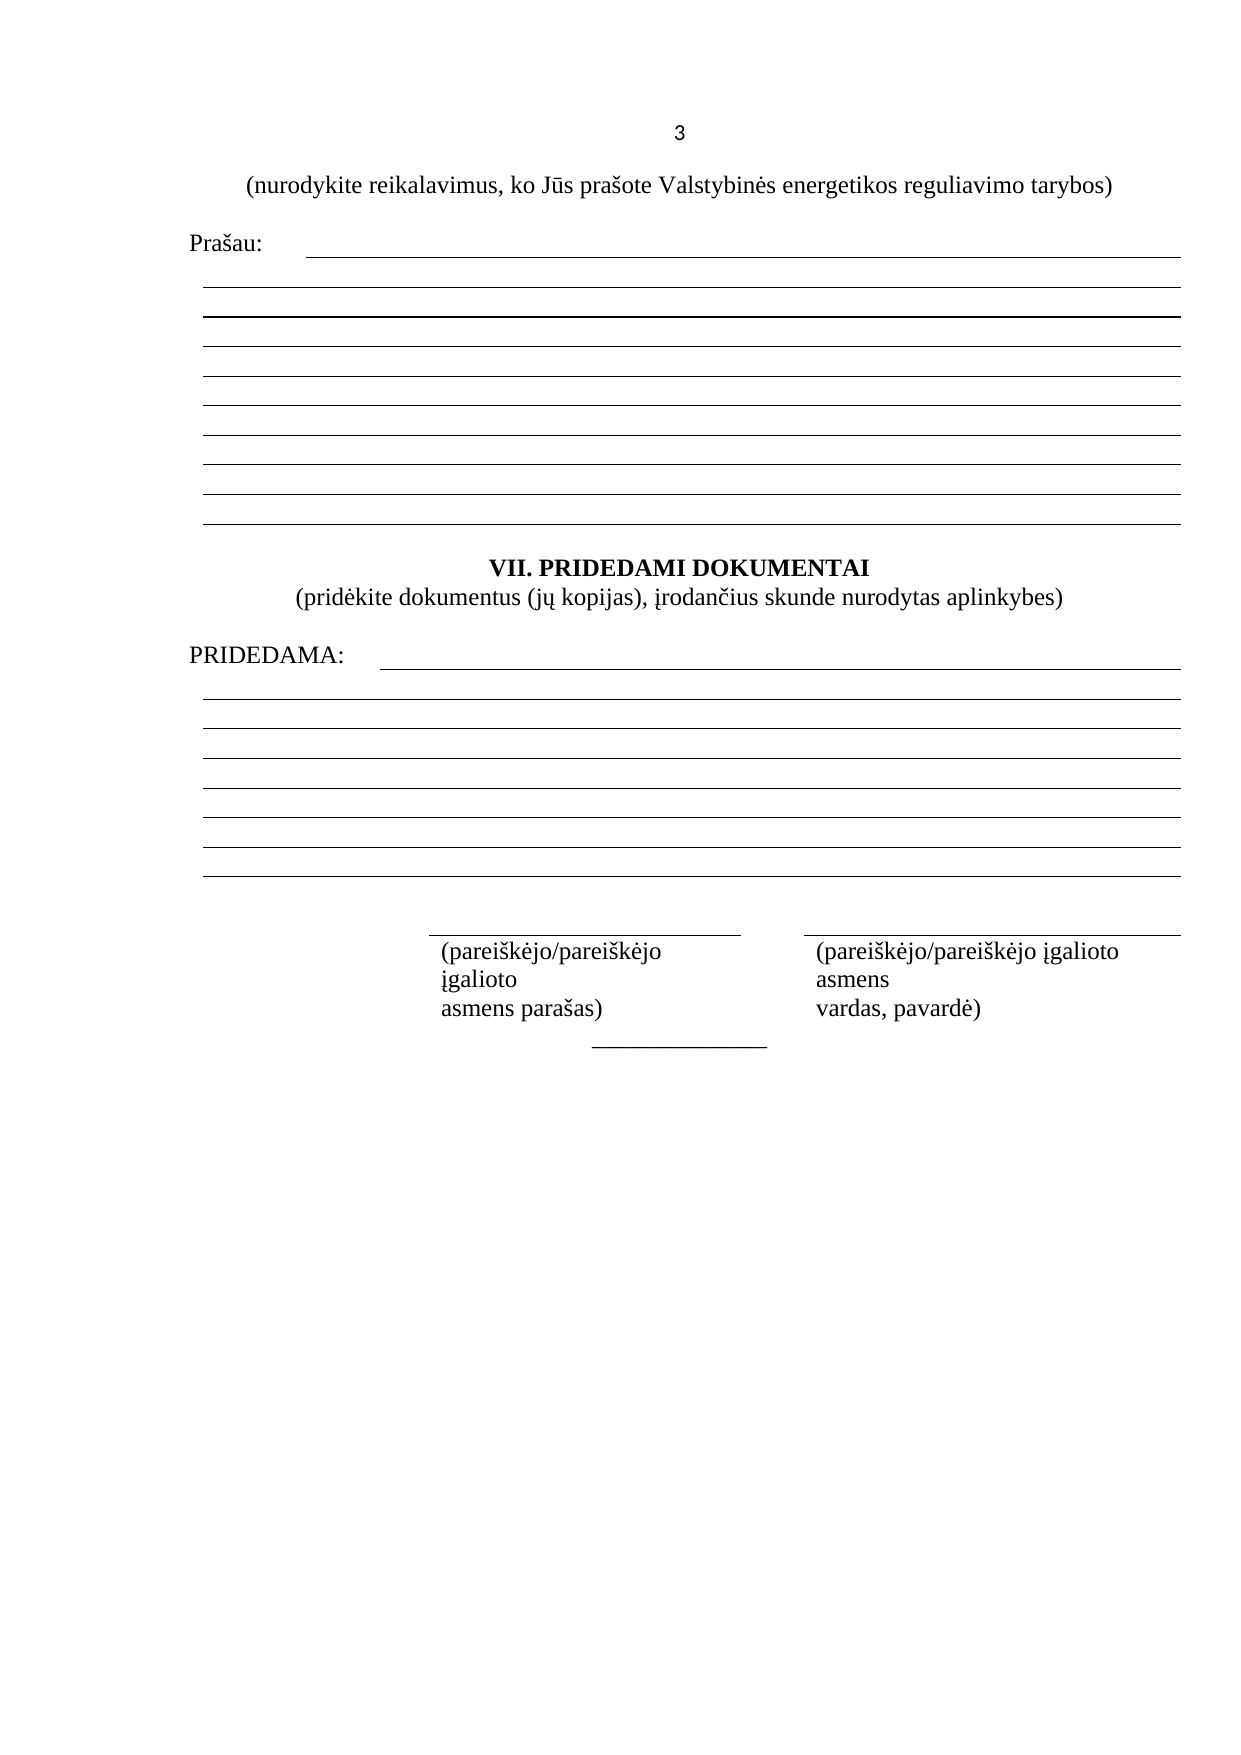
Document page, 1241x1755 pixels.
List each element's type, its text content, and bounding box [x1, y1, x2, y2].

table_cell [177, 376, 203, 405]
table_cell (pareiškėjo/pareiškėjo įgalioto asmens vardas, pavardė) [804, 936, 1181, 1022]
table_header [741, 906, 804, 935]
table_cell [177, 935, 429, 1022]
table_cell (pareiškėjo/pareiškėjo įgalioto asmens parašas) [429, 936, 741, 1022]
table_header PRIDEDAMA: [177, 640, 380, 669]
table_header [380, 640, 1181, 669]
table_cell [203, 818, 1181, 847]
table_header [306, 228, 1181, 257]
table_cell [177, 758, 203, 787]
table_header [429, 906, 741, 935]
table_cell [177, 287, 203, 316]
table_cell [177, 817, 203, 847]
text ______________ [177, 1022, 1181, 1051]
table_cell [177, 699, 203, 728]
table_header [177, 906, 429, 935]
text (nurodykite reikalavimus, ko Jūs prašote Valstybinės energetikos reguliavimo tarybos) [177, 170, 1181, 199]
table_cell [203, 495, 1181, 523]
table_cell [177, 669, 203, 699]
table_cell [203, 789, 1181, 817]
table_cell [177, 257, 203, 287]
table_cell [177, 728, 203, 758]
table_cell [177, 346, 203, 376]
table_cell [177, 788, 203, 817]
table_cell [177, 464, 203, 494]
table_cell [203, 347, 1181, 376]
table_cell [177, 847, 203, 876]
table_cell [203, 700, 1181, 728]
table_cell [203, 729, 1181, 758]
table_cell [177, 435, 203, 464]
table_cell [203, 436, 1181, 464]
table_header Prašau: [177, 228, 306, 257]
table_cell [741, 935, 804, 1022]
table_cell [203, 257, 1181, 287]
table_cell [203, 288, 1181, 316]
text (pridėkite dokumentus (jų kopijas), įrodančius skunde nurodytas aplinkybes) [177, 582, 1181, 611]
table_cell [177, 405, 203, 435]
text VII. PRIDEDAMI DOKUMENTAI [177, 553, 1181, 582]
table_cell [203, 318, 1181, 346]
table_cell [203, 406, 1181, 435]
table_cell [203, 377, 1181, 405]
table_header [804, 906, 1181, 935]
table_cell [177, 494, 203, 523]
table_cell [203, 465, 1181, 494]
table_cell [177, 316, 203, 346]
table_cell [203, 669, 1181, 699]
table_cell [203, 759, 1181, 787]
table_cell [203, 848, 1181, 876]
